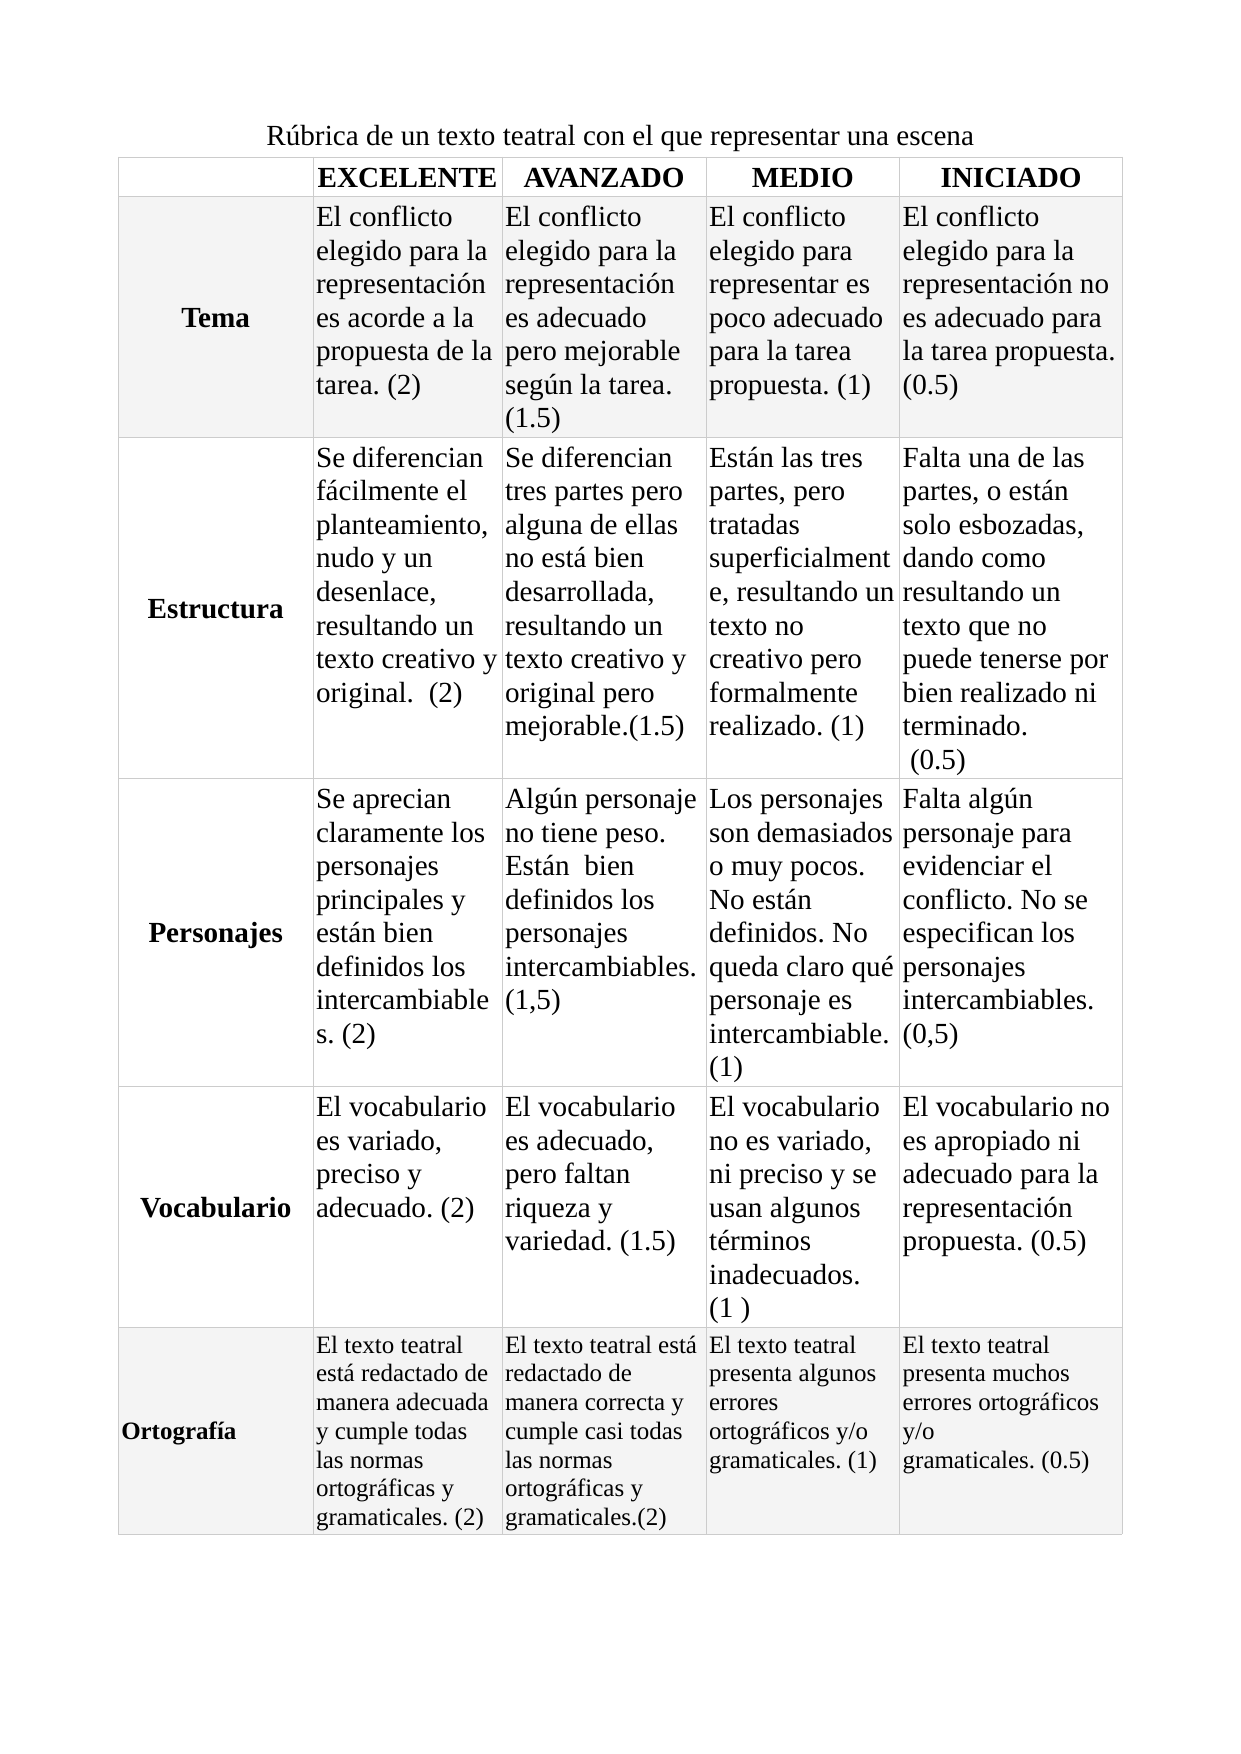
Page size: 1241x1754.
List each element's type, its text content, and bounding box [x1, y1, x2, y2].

table_cell El conflicto elegido para la representación no es adecuado para la tarea propuesta. (0.5) [900, 197, 1122, 437]
table_header [119, 158, 313, 196]
table_cell Personajes [119, 779, 313, 1086]
table_cell El vocabulario es adecuado, pero faltan riqueza y variedad. (1.5) [503, 1087, 706, 1327]
table_cell Algún personaje no tiene peso. Están bien definidos los personajes intercambiables. (1,5) [503, 779, 706, 1086]
table_header INICIADO [900, 158, 1122, 196]
table_cell Se diferencian tres partes pero alguna de ellas no está bien desarrollada, resultando un texto creativo y original pero mejorable.(1.5) [503, 438, 706, 778]
text Rúbrica de un texto teatral con el que representar una escena [118, 118, 1122, 152]
table_cell El texto teatral está redactado de manera adecuada y cumple todas las normas ortográficas y gramaticales. (2) [314, 1328, 502, 1534]
table_cell El texto teatral presenta muchos errores ortográficos y/o gramaticales. (0.5) [900, 1328, 1122, 1534]
table_cell Falta una de las partes, o están solo esbozadas, dando como resultando un texto que no puede tenerse por bien realizado ni terminado. (0.5) [900, 438, 1122, 778]
table_cell Estructura [119, 438, 313, 778]
table_cell Están las tres partes, pero tratadas superficialmente, resultando un texto no creativo pero formalmente realizado. (1) [707, 438, 899, 778]
table_cell Se aprecian claramente los personajes principales y están bien definidos los intercambiables. (2) [314, 779, 502, 1086]
table_header EXCELENTE [314, 158, 502, 196]
table_cell El conflicto elegido para la representación es acorde a la propuesta de la tarea. (2) [314, 197, 502, 437]
table_cell El vocabulario no es variado, ni preciso y se usan algunos términos inadecuados. (1 ) [707, 1087, 899, 1327]
table_header AVANZADO [503, 158, 706, 196]
table_cell El vocabulario es variado, preciso y adecuado. (2) [314, 1087, 502, 1327]
table_cell Se diferencian fácilmente el planteamiento, nudo y un desenlace, resultando un texto creativo y original. (2) [314, 438, 502, 778]
table_cell El vocabulario no es apropiado ni adecuado para la representación propuesta. (0.5) [900, 1087, 1122, 1327]
table_cell El conflicto elegido para representar es poco adecuado para la tarea propuesta. (1) [707, 197, 899, 437]
table_cell El texto teatral presenta algunos errores ortográficos y/o gramaticales. (1) [707, 1328, 899, 1534]
table_cell Falta algún personaje para evidenciar el conflicto. No se especifican los personajes intercambiables. (0,5) [900, 779, 1122, 1086]
table_header MEDIO [707, 158, 899, 196]
table_cell Los personajes son demasiados o muy pocos. No están definidos. No queda claro qué personaje es intercambiable. (1) [707, 779, 899, 1086]
table_cell Tema [119, 197, 313, 437]
table_cell El conflicto elegido para la representación es adecuado pero mejorable según la tarea. (1.5) [503, 197, 706, 437]
table_cell Ortografía [119, 1328, 313, 1534]
table_cell El texto teatral está redactado de manera correcta y cumple casi todas las normas ortográficas y gramaticales.(2) [503, 1328, 706, 1534]
table_cell Vocabulario [119, 1087, 313, 1327]
